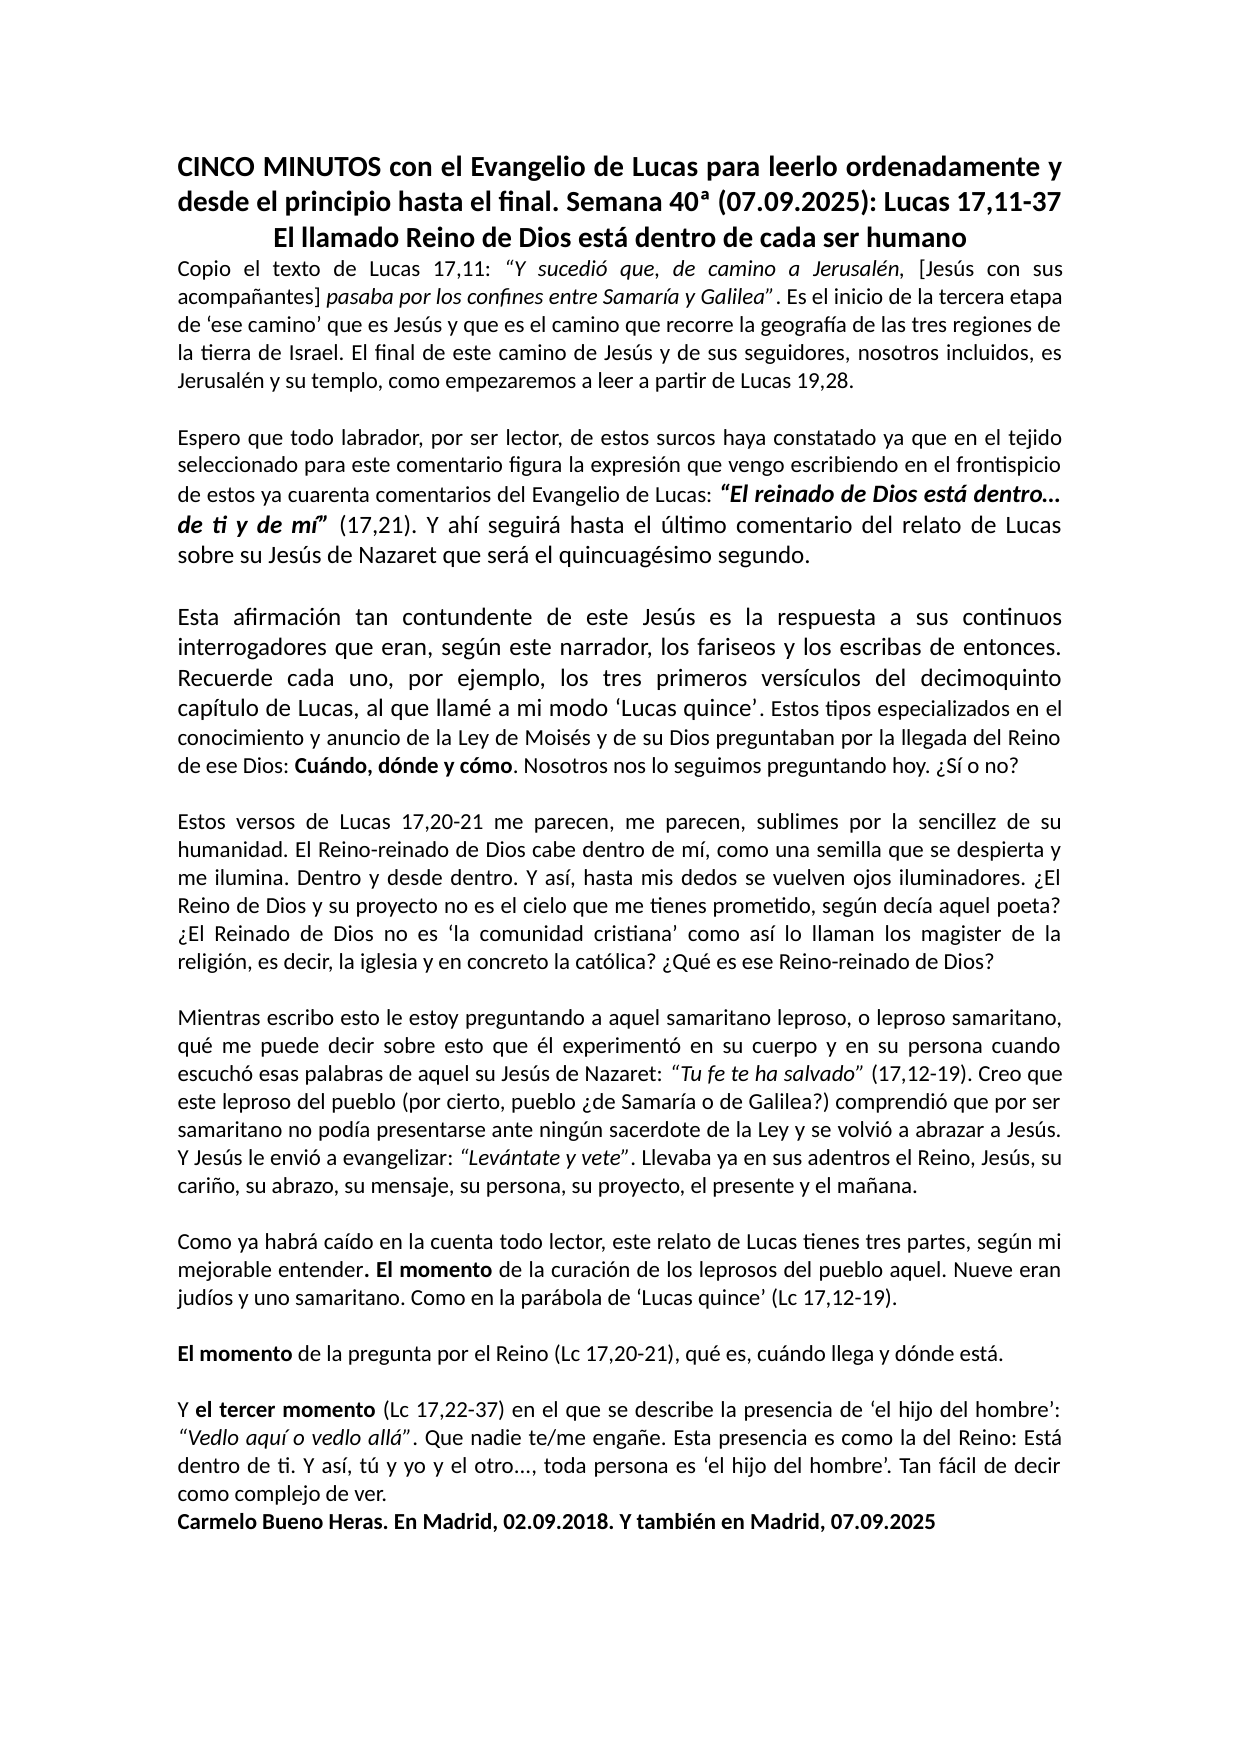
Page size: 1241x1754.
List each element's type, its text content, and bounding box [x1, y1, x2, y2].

text Como ya habrá caído en la cuenta todo lector, este relato de Lucas tienes tres partes, según mi mejorable entender. El momento de la curación de los leprosos del pueblo aquel. Nueve eran judíos y uno samaritano. Como en la parábola de ‘Lucas quince’ (Lc 17,12-19). [177, 1227, 1063, 1311]
text Y el tercer momento (Lc 17,22-37) en el que se describe la presencia de ‘el hijo del hombre’: “Vedlo aquí o vedlo allá”. Que nadie te/me engañe. Esta presencia es como la del Reino: Está dentro de ti. Y así, tú y yo y el otro..., toda persona es ‘el hijo del hombre’. Tan fácil de decir como complejo de ver. [177, 1395, 1063, 1507]
text Copio el texto de Lucas 17,11: “Y sucedió que, de camino a Jerusalén, [Jesús con sus acompañantes] pasaba por los confines entre Samaría y Galilea”. Es el inicio de la tercera etapa de ‘ese camino’ que es Jesús y que es el camino que recorre la geografía de las tres regiones de la tierra de Israel. El final de este camino de Jesús y de sus seguidores, nosotros incluidos, es Jerusalén y su templo, como empezaremos a leer a partir de Lucas 19,28. [177, 254, 1063, 394]
text Estos versos de Lucas 17,20-21 me parecen, me parecen, sublimes por la sencillez de su humanidad. El Reino-reinado de Dios cabe dentro de mí, como una semilla que se despierta y me ilumina. Dentro y desde dentro. Y así, hasta mis dedos se vuelven ojos iluminadores. ¿El Reino de Dios y su proyecto no es el cielo que me tienes prometido, según decía aquel poeta? ¿El Reinado de Dios no es ‘la comunidad cristiana’ como así lo llaman los magister de la religión, es decir, la iglesia y en concreto la católica? ¿Qué es ese Reino-reinado de Dios? [177, 807, 1063, 975]
text Mientras escribo esto le estoy preguntando a aquel samaritano leproso, o leproso samaritano, qué me puede decir sobre esto que él experimentó en su cuerpo y en su persona cuando escuchó esas palabras de aquel su Jesús de Nazaret: “Tu fe te ha salvado” (17,12-19). Creo que este leproso del pueblo (por cierto, pueblo ¿de Samaría o de Galilea?) comprendió que por ser samaritano no podía presentarse ante ningún sacerdote de la Ley y se volvió a abrazar a Jesús. Y Jesús le envió a evangelizar: “Levántate y vete”. Llevaba ya en sus adentros el Reino, Jesús, su cariño, su abrazo, su mensaje, su persona, su proyecto, el presente y el mañana. [177, 1003, 1063, 1199]
text El momento de la pregunta por el Reino (Lc 17,20-21), qué es, cuándo llega y dónde está. [177, 1339, 1063, 1367]
text Espero que todo labrador, por ser lector, de estos surcos haya constatado ya que en el tejido seleccionado para este comentario figura la expresión que vengo escribiendo en el frontispicio de estos ya cuarenta comentarios del Evangelio de Lucas: “El reinado de Dios está dentro… de ti y de mí” (17,21). Y ahí seguirá hasta el último comentario del relato de Lucas sobre su Jesús de Nazaret que será el quincuagésimo segundo. [177, 423, 1063, 570]
text CINCO MINUTOS con el Evangelio de Lucas para leerlo ordenadamente y desde el principio hasta el final. Semana 40ª (07.09.2025): Lucas 17,11-37 [177, 148, 1063, 219]
text Carmelo Bueno Heras. En Madrid, 02.09.2018. Y también en Madrid, 07.09.2025 [177, 1507, 1063, 1535]
text El llamado Reino de Dios está dentro de cada ser humano [177, 219, 1063, 254]
text Esta afirmación tan contundente de este Jesús es la respuesta a sus continuos interrogadores que eran, según este narrador, los fariseos y los escribas de entonces. Recuerde cada uno, por ejemplo, los tres primeros versículos del decimoquinto capítulo de Lucas, al que llamé a mi modo ‘Lucas quince’. Estos tipos especializados en el conocimiento y anuncio de la Ley de Moisés y de su Dios preguntaban por la llegada del Reino de ese Dios: Cuándo, dónde y cómo. Nosotros nos lo seguimos preguntando hoy. ¿Sí o no? [177, 601, 1063, 779]
